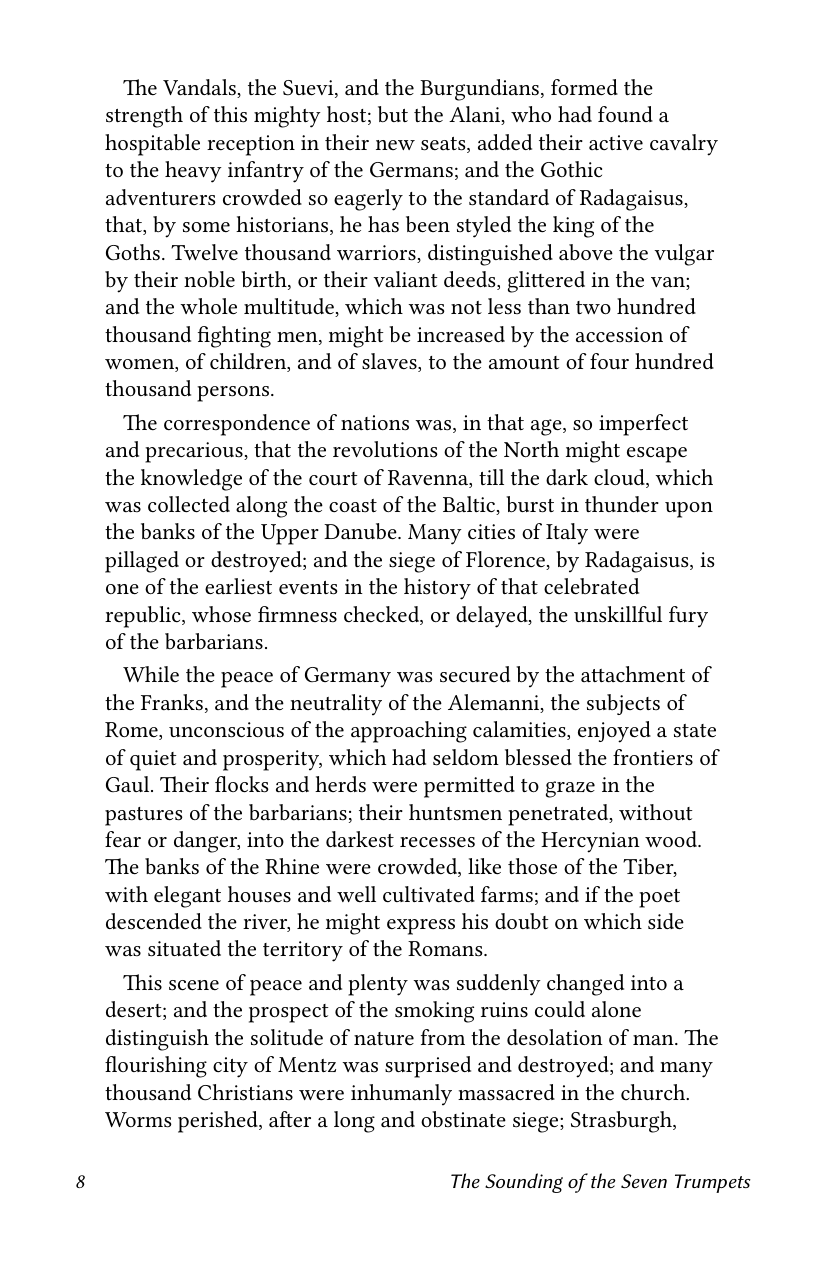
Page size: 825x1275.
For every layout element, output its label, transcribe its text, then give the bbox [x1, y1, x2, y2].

text This scene of peace and plenty was suddenly changed into a desert; and the prospect of the smoking ruins could alone distinguish the solitude of nature from the desolation of man. The flourishing city of Mentz was surprised and destroyed; and many thousand Christians were inhumanly massacred in the church. Worms perished, after a long and obstinate siege; Strasburgh, [105, 970, 720, 1133]
text While the peace of Germany was secured by the attachment of the Franks, and the neutrality of the Alemanni, the subjects of Rome, unconscious of the approaching calamities, enjoyed a state of quiet and prosperity, which had seldom blessed the frontiers of Gaul. Their flocks and herds were permitted to graze in the pastures of the barbarians; their huntsmen penetrated, without fear or danger, into the darkest recesses of the Hercynian wood. The banks of the Rhine were crowded, like those of the Tiber, with elegant houses and well cultivated farms; and if the poet descended the river, he might express his doubt on which side was situated the territory of the Romans. [105, 662, 720, 962]
text The correspondence of nations was, in that age, so imperfect and precarious, that the revolutions of the North might escape the knowledge of the court of Ravenna, till the dark cloud, which was collected along the coast of the Baltic, burst in thunder upon the banks of the Upper Danube. Many cities of Italy were pillaged or destroyed; and the siege of Florence, by Radagaisus, is one of the earliest events in the history of that celebrated republic, whose firmness checked, or delayed, the unskillful fury of the barbarians. [105, 410, 720, 655]
text The Vandals, the Suevi, and the Burgundians, formed the strength of this mighty host; but the Alani, who had found a hospitable reception in their new seats, added their active cavalry to the heavy infantry of the Germans; and the Gothic adventurers crowded so eagerly to the standard of Radagaisus, that, by some historians, he has been styled the king of the Goths. Twelve thousand warriors, distinguished above the vulgar by their noble birth, or their valiant deeds, glittered in the van; and the whole multitude, which was not less than two hundred thousand fighting men, might be increased by the accession of women, of children, and of slaves, to the amount of four hundred thousand persons. [105, 75, 720, 402]
